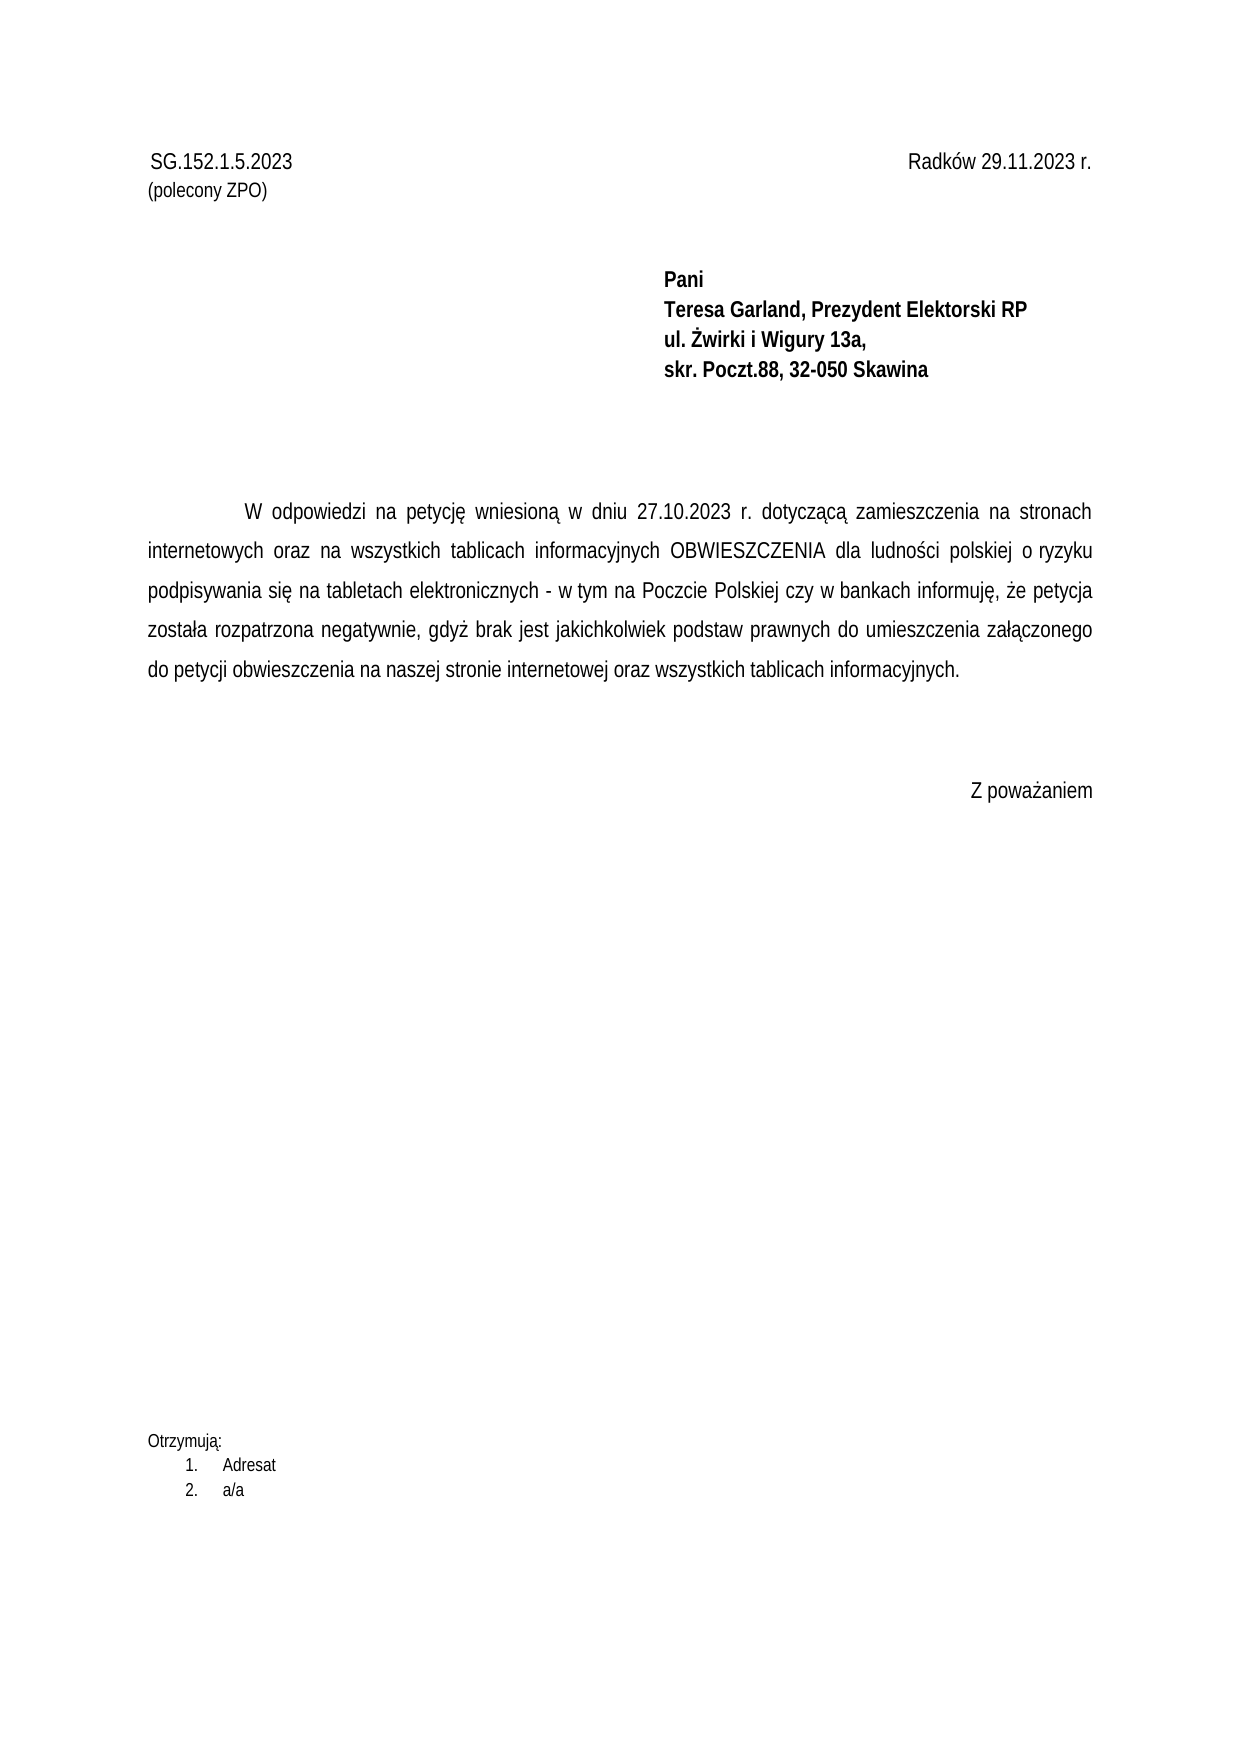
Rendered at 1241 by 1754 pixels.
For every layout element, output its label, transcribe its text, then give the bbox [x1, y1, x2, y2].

text SG.152.1.5.2023 Radków 29.11.2023 r. [148, 148, 1093, 174]
list Adresat [185, 1454, 1093, 1476]
text Z poważaniem [148, 777, 1093, 803]
text (polecony ZPO) [148, 178, 1093, 202]
text Otrzymują: [148, 1429, 1093, 1451]
list a/a [185, 1479, 1093, 1501]
text Pani [148, 266, 1093, 292]
text Teresa Garland, Prezydent Elektorski RP ul. Żwirki i Wigury 13a, skr. Poczt.88, 32-050 Skawina [664, 296, 1093, 383]
text W odpowiedzi na petycję wniesioną w dniu 27.10.2023 r. dotyczącą zamieszczenia na stronach internetowych oraz na wszystkich tablicach informacyjnych OBWIESZCZENIA dla ludności polskiej o ryzyku podpisywania się na tabletach elektronicznych - w tym na Poczcie Polskiej czy w bankach informuję, że petycja została rozpatrzona negatywnie, gdyż brak jest jakichkolwiek podstaw prawnych do umieszczenia załączonego do petycji obwieszczenia na naszej stronie internetowej oraz wszystkich tablicach informacyjnych. [148, 498, 1093, 682]
